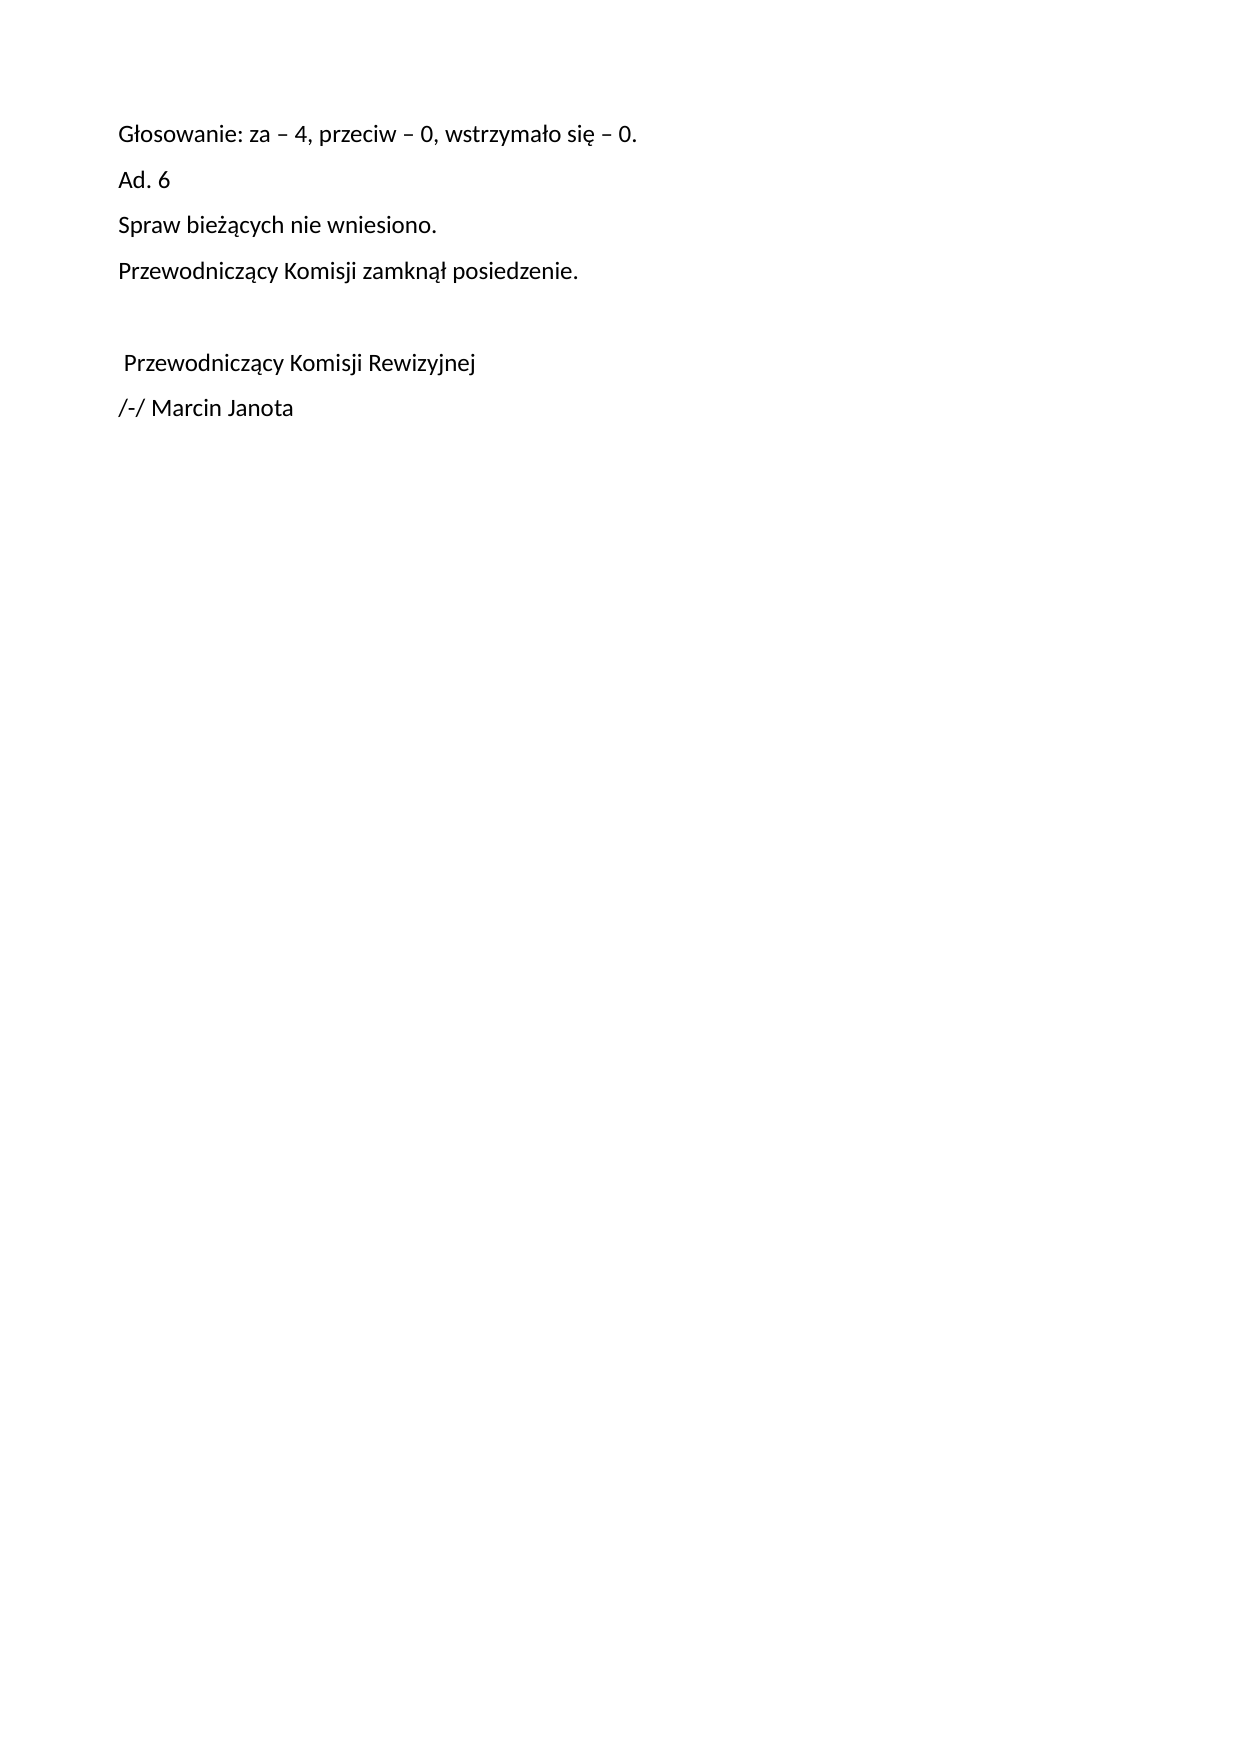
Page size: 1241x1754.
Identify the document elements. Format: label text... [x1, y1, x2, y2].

text Spraw bieżących nie wniesiono. [118, 209, 1122, 240]
text Głosowanie: za – 4, przeciw – 0, wstrzymało się – 0. [118, 118, 1122, 149]
text /-/ Marcin Janota [118, 392, 1122, 423]
text Przewodniczący Komisji Rewizyjnej [118, 347, 1122, 377]
text Ad. 6 [118, 164, 1122, 194]
text Przewodniczący Komisji zamknął posiedzenie. [118, 255, 1122, 286]
